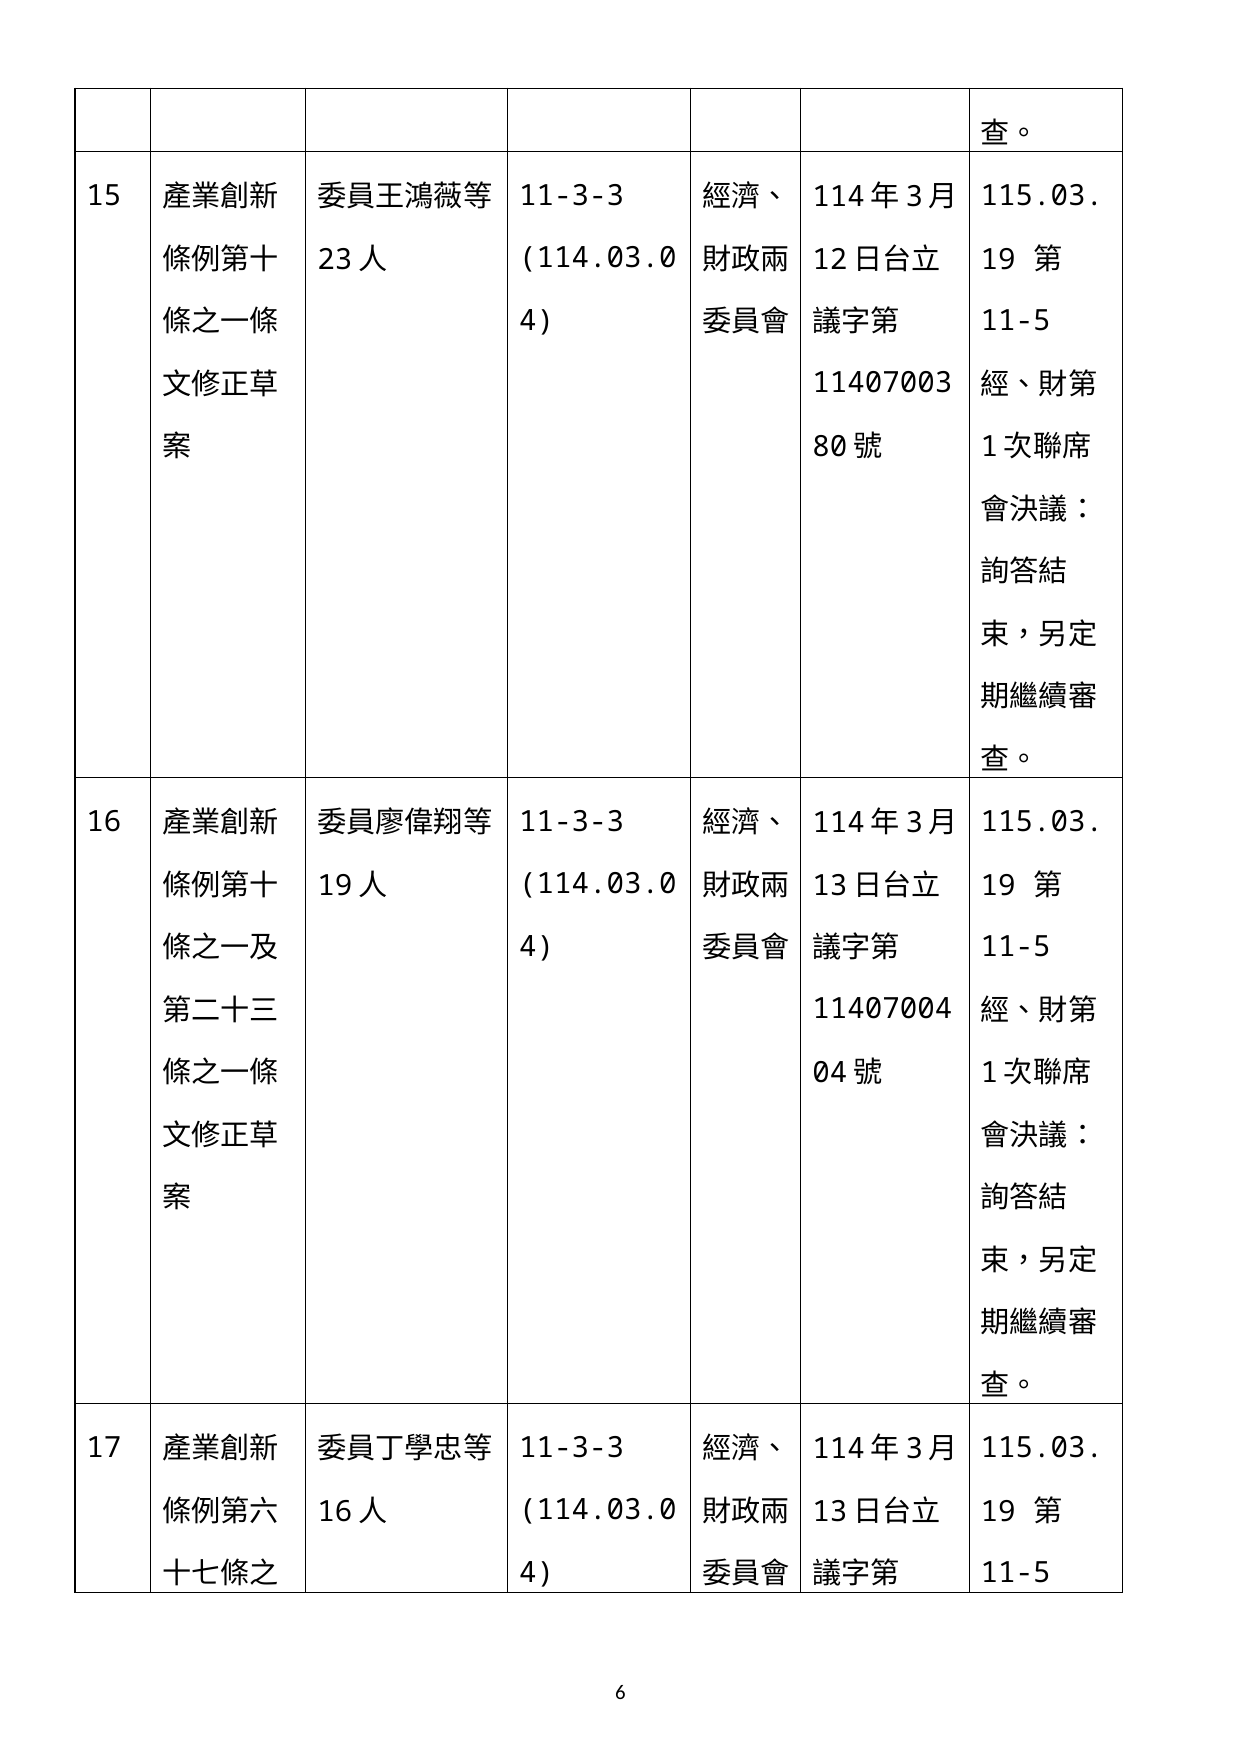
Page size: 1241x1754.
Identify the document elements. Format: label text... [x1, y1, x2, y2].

table_cell 114年3月12日台立議字第1140700380號 [801, 152, 969, 777]
table_cell 115.03.19 第11-5經、財第1次聯席會決議：詢答結束，另定期繼續審查。 [970, 778, 1122, 1403]
table_cell 11-3-3 (114.03.04) [508, 152, 690, 777]
table_cell 產業創新條例第十條之一條文修正草案 [151, 152, 305, 777]
table_cell 委員丁學忠等16人 [306, 1404, 507, 1592]
table_cell [306, 89, 507, 151]
table_cell [76, 89, 150, 151]
table_cell 114年3月13日台立議字第 [801, 1404, 969, 1592]
table_cell 查。 [970, 89, 1122, 151]
table_cell 經濟、財政兩委員會 [691, 152, 800, 777]
table_cell [801, 89, 969, 151]
table_cell [151, 89, 305, 151]
table_cell [691, 89, 800, 151]
table_cell 114年3月13日台立議字第1140700404號 [801, 778, 969, 1403]
table_cell 16 [76, 778, 150, 1403]
table_cell 產業創新條例第十條之一及第二十三條之一條文修正草案 [151, 778, 305, 1403]
table_cell [508, 89, 690, 151]
table_cell 經濟、財政兩委員會 [691, 778, 800, 1403]
table_cell 產業創新條例第六十七條之 [151, 1404, 305, 1592]
table_cell 11-3-3 (114.03.04) [508, 778, 690, 1403]
table_cell 經濟、財政兩委員會 [691, 1404, 800, 1592]
table_cell 11-3-3 (114.03.04) [508, 1404, 690, 1592]
table_cell 委員廖偉翔等19人 [306, 778, 507, 1403]
table_cell 委員王鴻薇等23人 [306, 152, 507, 777]
table_cell 15 [76, 152, 150, 777]
table_cell 115.03.19 第11-5經、財第1次聯席會決議：詢答結束，另定期繼續審查。 [970, 152, 1122, 777]
table_cell 115.03.19 第11-5 [970, 1404, 1122, 1592]
table_cell 17 [76, 1404, 150, 1592]
